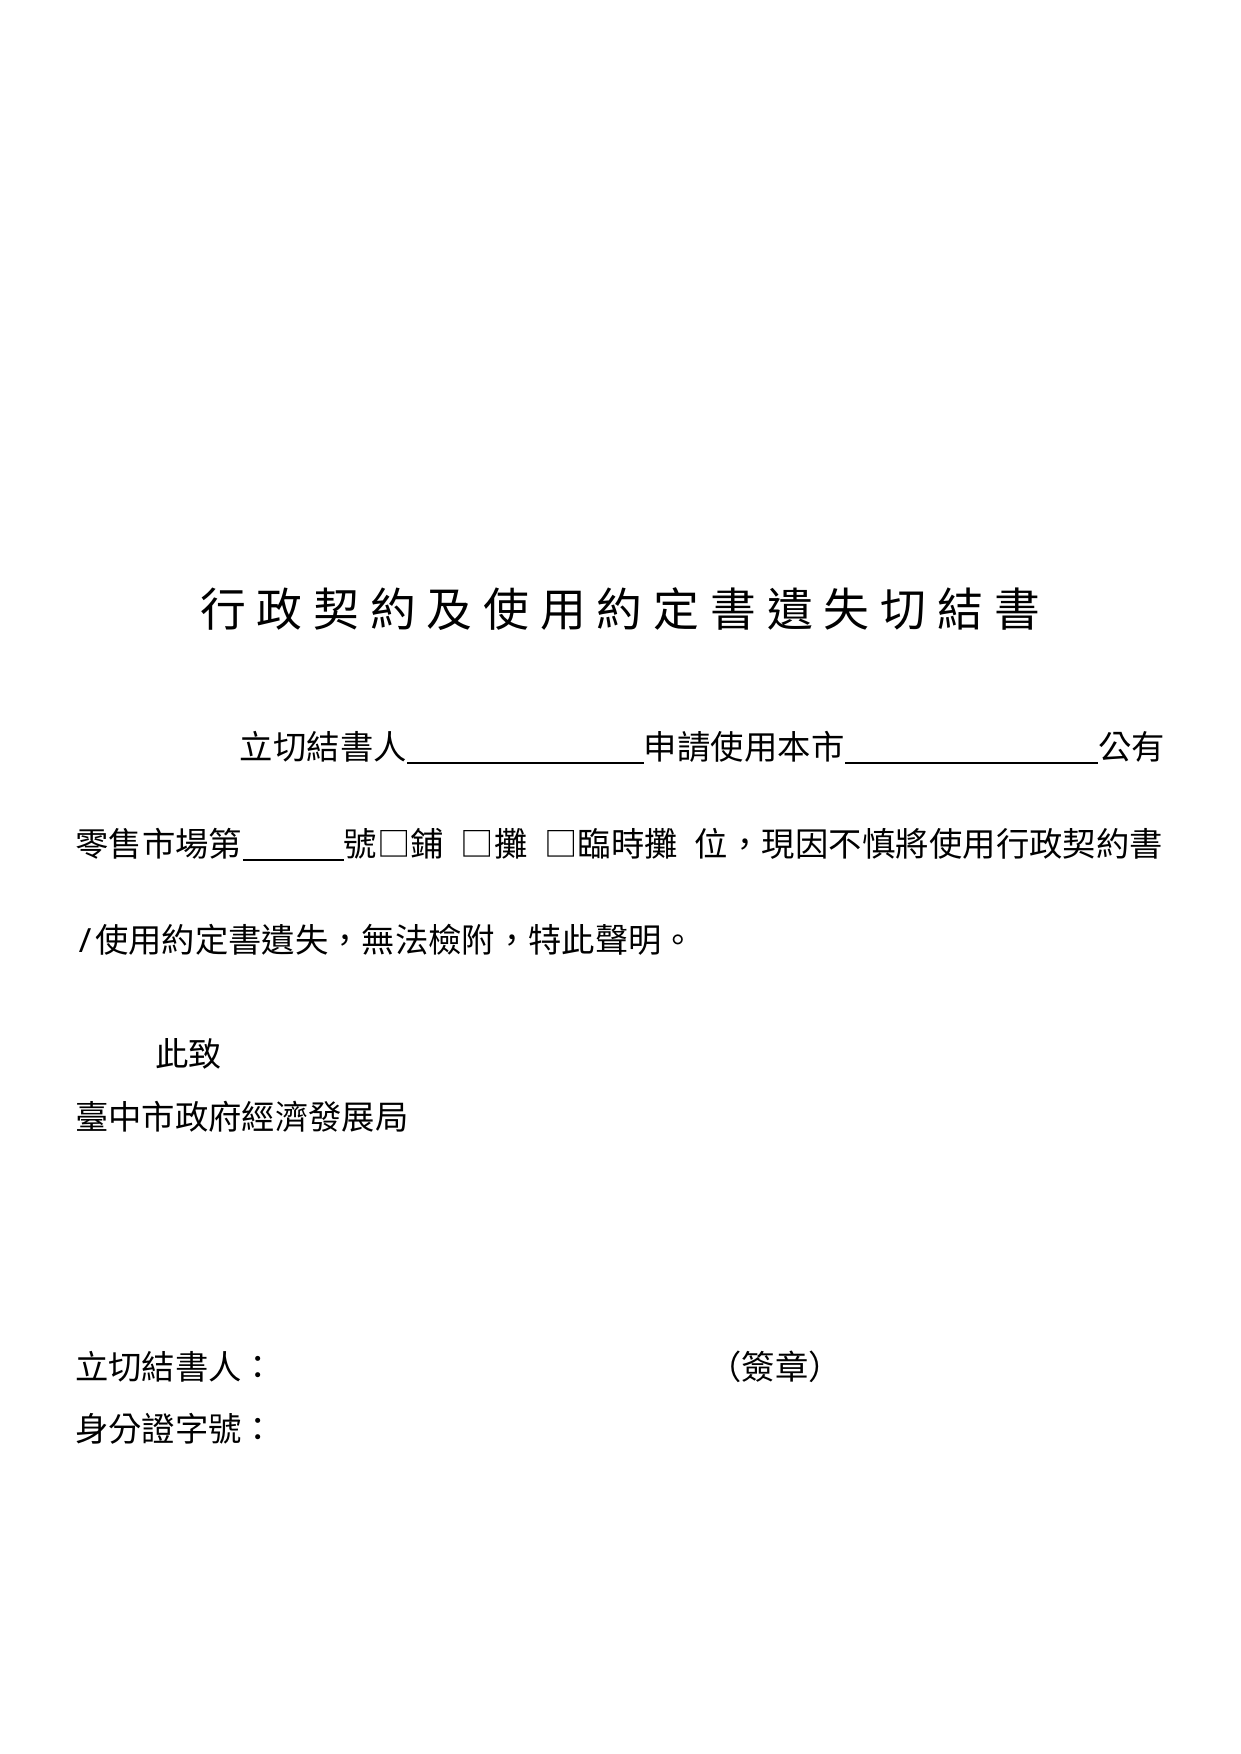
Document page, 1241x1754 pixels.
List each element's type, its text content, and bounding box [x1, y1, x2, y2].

text 立切結書人 申請使用本市 公有零售市場第 號□鋪 □攤 □臨時攤 位，現因不慎將使用行政契約書/使用約定書遺失，無法檢附，特此聲明。 [75, 721, 1165, 962]
text 立切結書人： （簽章） [75, 1323, 1165, 1386]
text 身分證字號： [75, 1386, 1165, 1448]
text 此致 [75, 1011, 1165, 1073]
text 行政契約及使用約定書遺失切結書 [75, 533, 1165, 658]
text 臺中市政府經濟發展局 [75, 1073, 1165, 1136]
